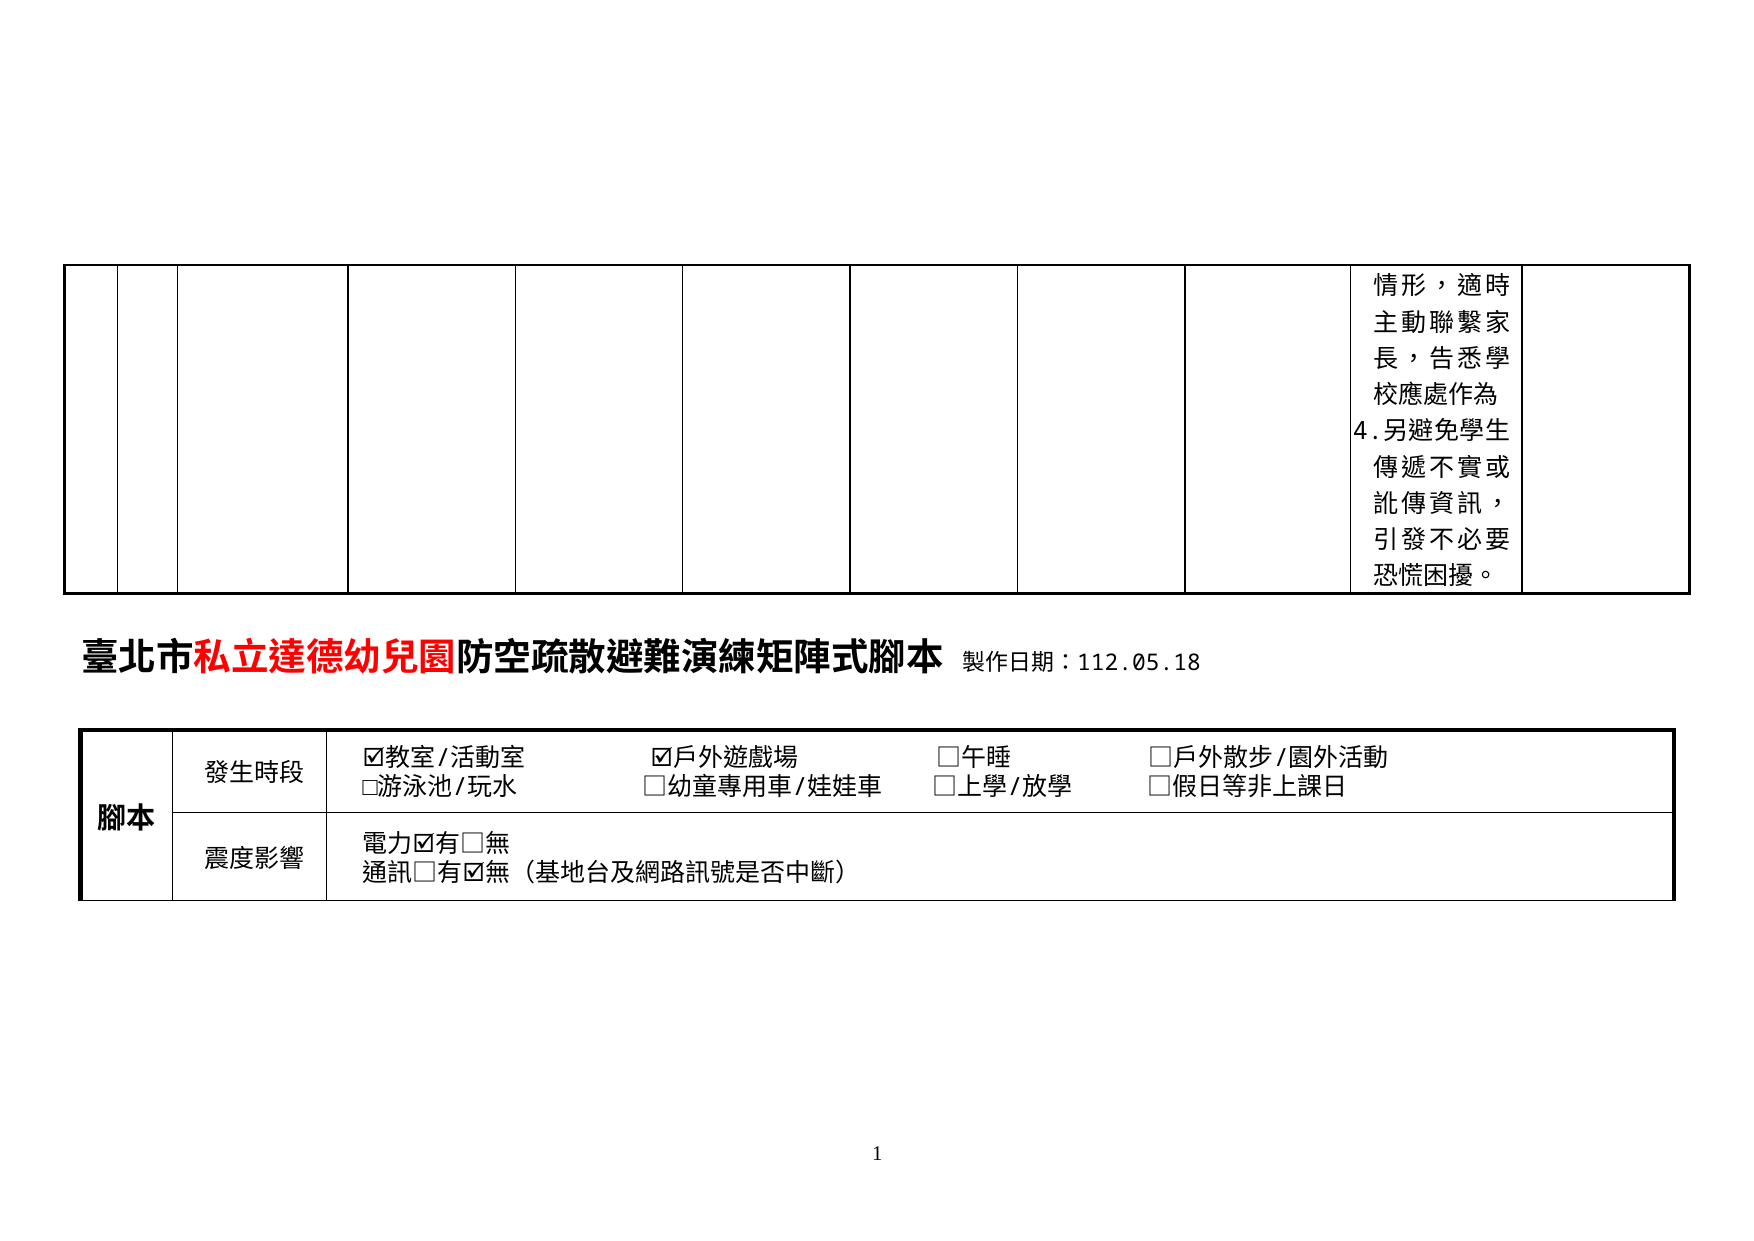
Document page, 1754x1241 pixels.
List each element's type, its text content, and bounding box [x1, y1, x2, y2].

table_cell [1018, 266, 1184, 592]
table_cell [683, 266, 849, 592]
table_cell 震度影響 [173, 813, 326, 900]
table_cell [178, 266, 347, 592]
table_cell [66, 266, 117, 592]
table_cell [851, 266, 1017, 592]
table_cell [118, 266, 177, 592]
table_cell [1523, 266, 1688, 592]
table_header 教室/活動室 戶外遊戲場 □午睡 □戶外散步/園外活動 □游泳池/玩水 □幼童專用車/娃娃車 □上學/放學 □假日等非上課日 [327, 732, 1672, 812]
table_header 發生時段 [173, 732, 326, 812]
text 臺北市私立達德幼兒園防空疏散避難演練矩陣式腳本 製作日期：112.05.18 [80, 641, 1674, 678]
table_cell [516, 266, 682, 592]
table_cell 電力有□無 通訊□有無（基地台及網路訊號是否中斷） [327, 813, 1672, 900]
table_cell [349, 266, 515, 592]
table_header 腳本 設定 思維 事項 [83, 732, 172, 900]
table_cell [1186, 266, 1350, 592]
table_cell 情形，適時主動聯繫家長，告悉學校應處作為 4.另避免學生傳遞不實或訛傳資訊，引發不必要恐慌困擾。 [1351, 266, 1521, 592]
